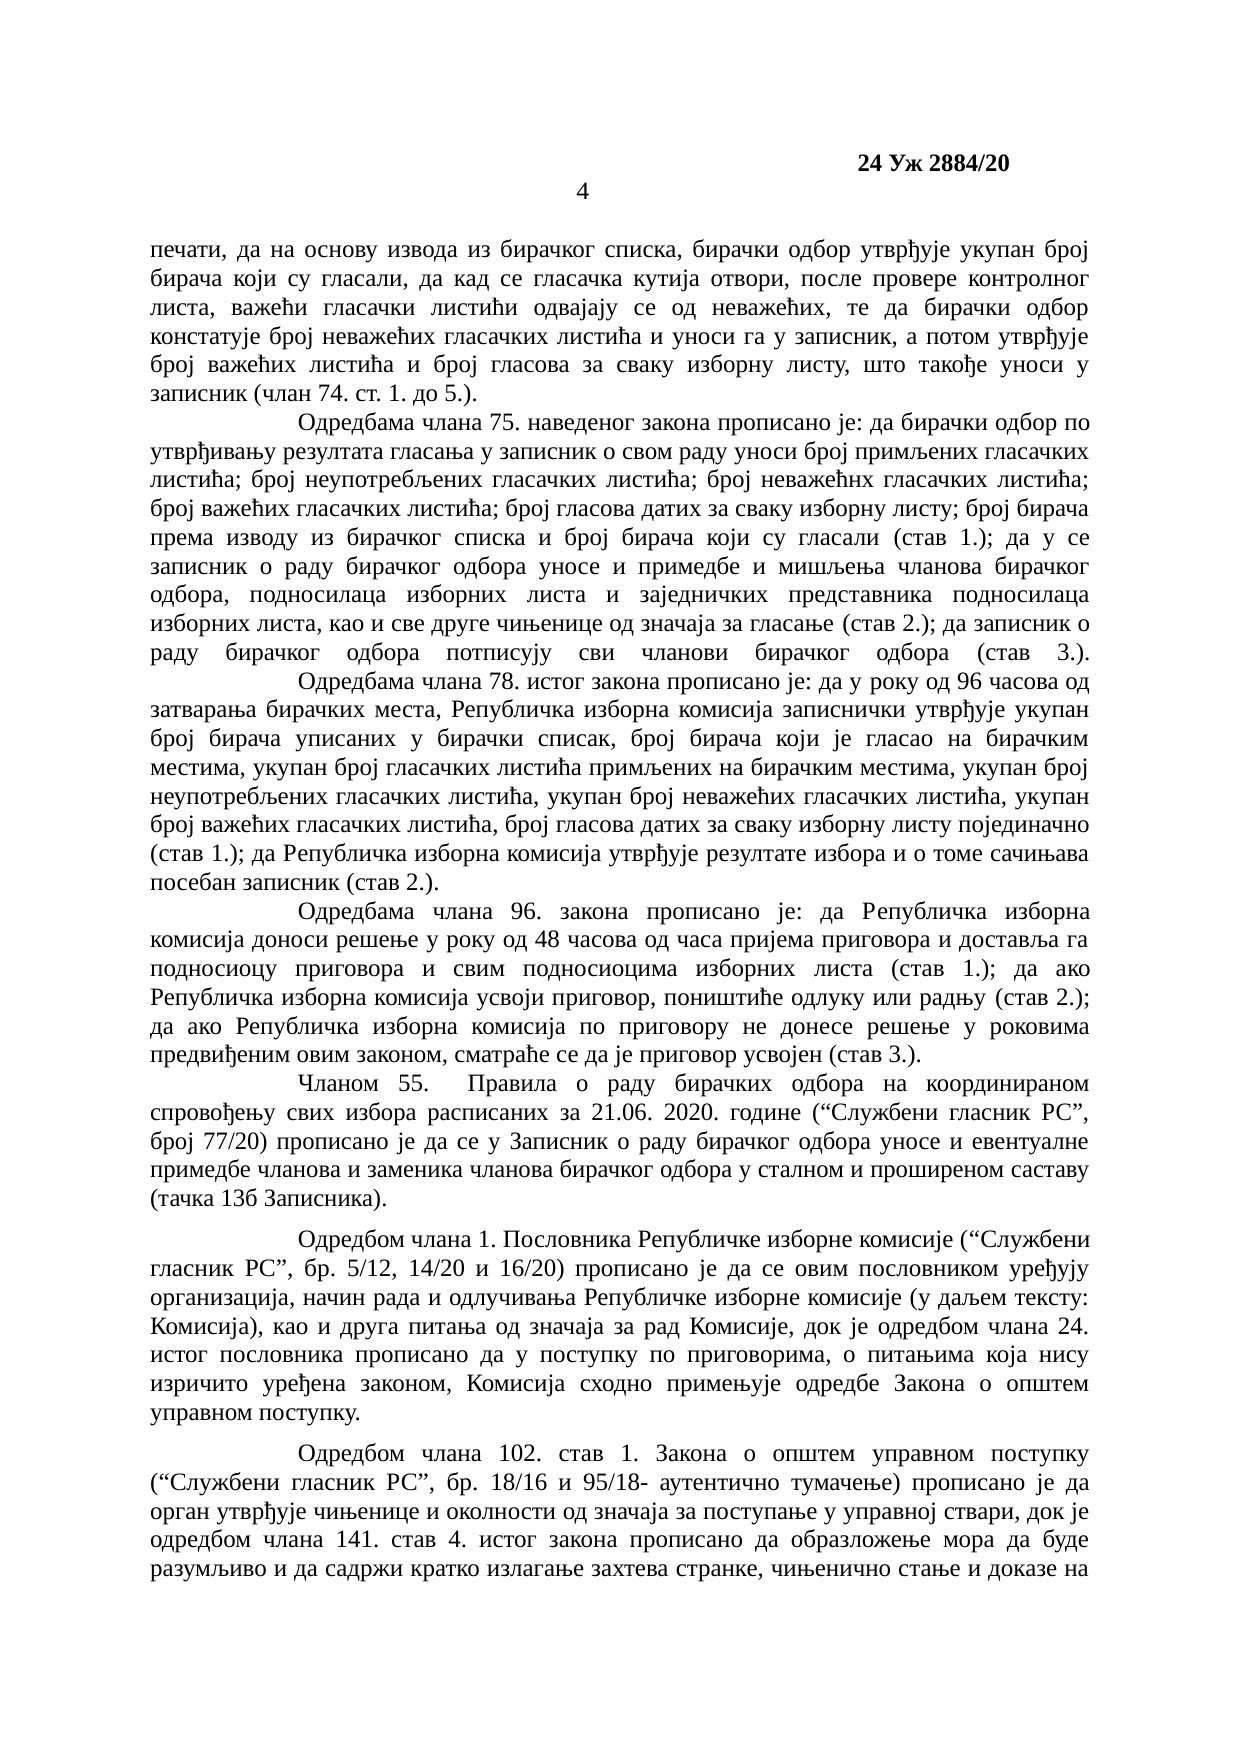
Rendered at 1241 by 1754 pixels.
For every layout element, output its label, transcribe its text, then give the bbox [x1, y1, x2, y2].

text Одредбом члана 1. Пословника Републичке изборне комисије (“Службени гласник РС”, бр. 5/12, 14/20 и 16/20) прописано је да се овим пословником уређују организација, начин рада и одлучивања Републичке изборне комисије (у даљем тексту: Комисија), као и друга питања од значаја за рад Комисије, док је одредбом члана 24. истог пословника прописано да у поступку по приговорима, о питањима која нису изричито уређена законом, Комисија сходно примењује одредбе Закона о општем управном поступку. [150, 1224, 1090, 1426]
text Одредбом члана 102. став 1. Закона о општем управном поступку (“Службени гласник РС”, бр. 18/16 и 95/18- аутентично тумачење) прописано је да орган утврђује чињенице и околности од значаја за поступање у управној ствари, док је одредбом члана 141. став 4. истог закона прописано да образложење мора да буде разумљиво и да садржи кратко излагање захтева странке, чињенично стање и доказе на [150, 1438, 1090, 1582]
text Одредбама члана 96. закона прописано је: да Републичка изборна комисија доноси решење у року од 48 часова од часа пријема приговора и доставља га подносиоцу приговора и свим подносиоцима изборних листа (став 1.); да ако Републичка изборна комисија усвоји приговор, поништиће одлуку или радњу (став 2.); да ако Републичка изборна комисија по приговору не донесе решење у роковима предвиђеним овим законом, сматраће се да је приговор усвојен (став 3.). [150, 896, 1090, 1068]
text печати, да на основу извода из бирачког списка, бирачки одбор утврђује укупан број бирача који су гласали, да кад се гласачка кутија отвори, после провере контролног листа, важећи гласачки листићи одвајају се од неважећих, те да бирачки одбор констатује број неважећих гласачких листића и уноси га у записник, а потом утврђује број важећих листића и број гласова за сваку изборну листу, што такође уноси у записник (члан 74. ст. 1. до 5.). [150, 234, 1090, 407]
text Одредбама члана 75. наведеног закона прописано је: да бирачки одбор по утврђивању резултата гласања у записник о свом раду уноси број примљених гласачких листића; број неупотребљених гласачких листића; број неважећнх гласачких листића; број важећих гласачких листића; број гласова датих за сваку изборну листу; број бирача према изводу из бирачког списка и број бирача који су гласали (став 1.); да у се записник о раду бирачког одбора уносе и примедбе и мишљења чланова бирачког одбора, подносилаца изборних листа и заједничких представника подносилаца изборних листа, као и све друге чињенице од значаја за гласање (став 2.); да записник о раду бирачког одбора потписују сви чланови бирачког одбора (став 3.). Одредбама члана 78. истог закона прописано је: да у року од 96 часова од затварања бирачких места, Републичка изборна комисија записнички утврђује укупан број бирача уписаних у бирачки списак, број бирача који је гласао на бирачким местима, укупан број гласачких листића примљених на бирачким местима, укупан број неупотребљених гласачких листића, укупан број неважећих гласачких листића, укупан број важећих гласачких листића, број гласова датих за сваку изборну листу појединачно (став 1.); да Републичка изборна комисија утврђује резултате избора и о томе сачињава посебан записник (став 2.). [150, 407, 1090, 896]
text Чланом 55. Правила о раду бирачких одбора на координираном спровођењу свих избора расписаних за 21.06. 2020. године (“Службени гласник РС”, број 77/20) прописано је да се у Записник о раду бирачког одбора уносе и евентуалне примедбе чланова и заменика чланова бирачког одбора у сталном и проширеном саставу (тачка 13б Записника). [150, 1068, 1090, 1212]
